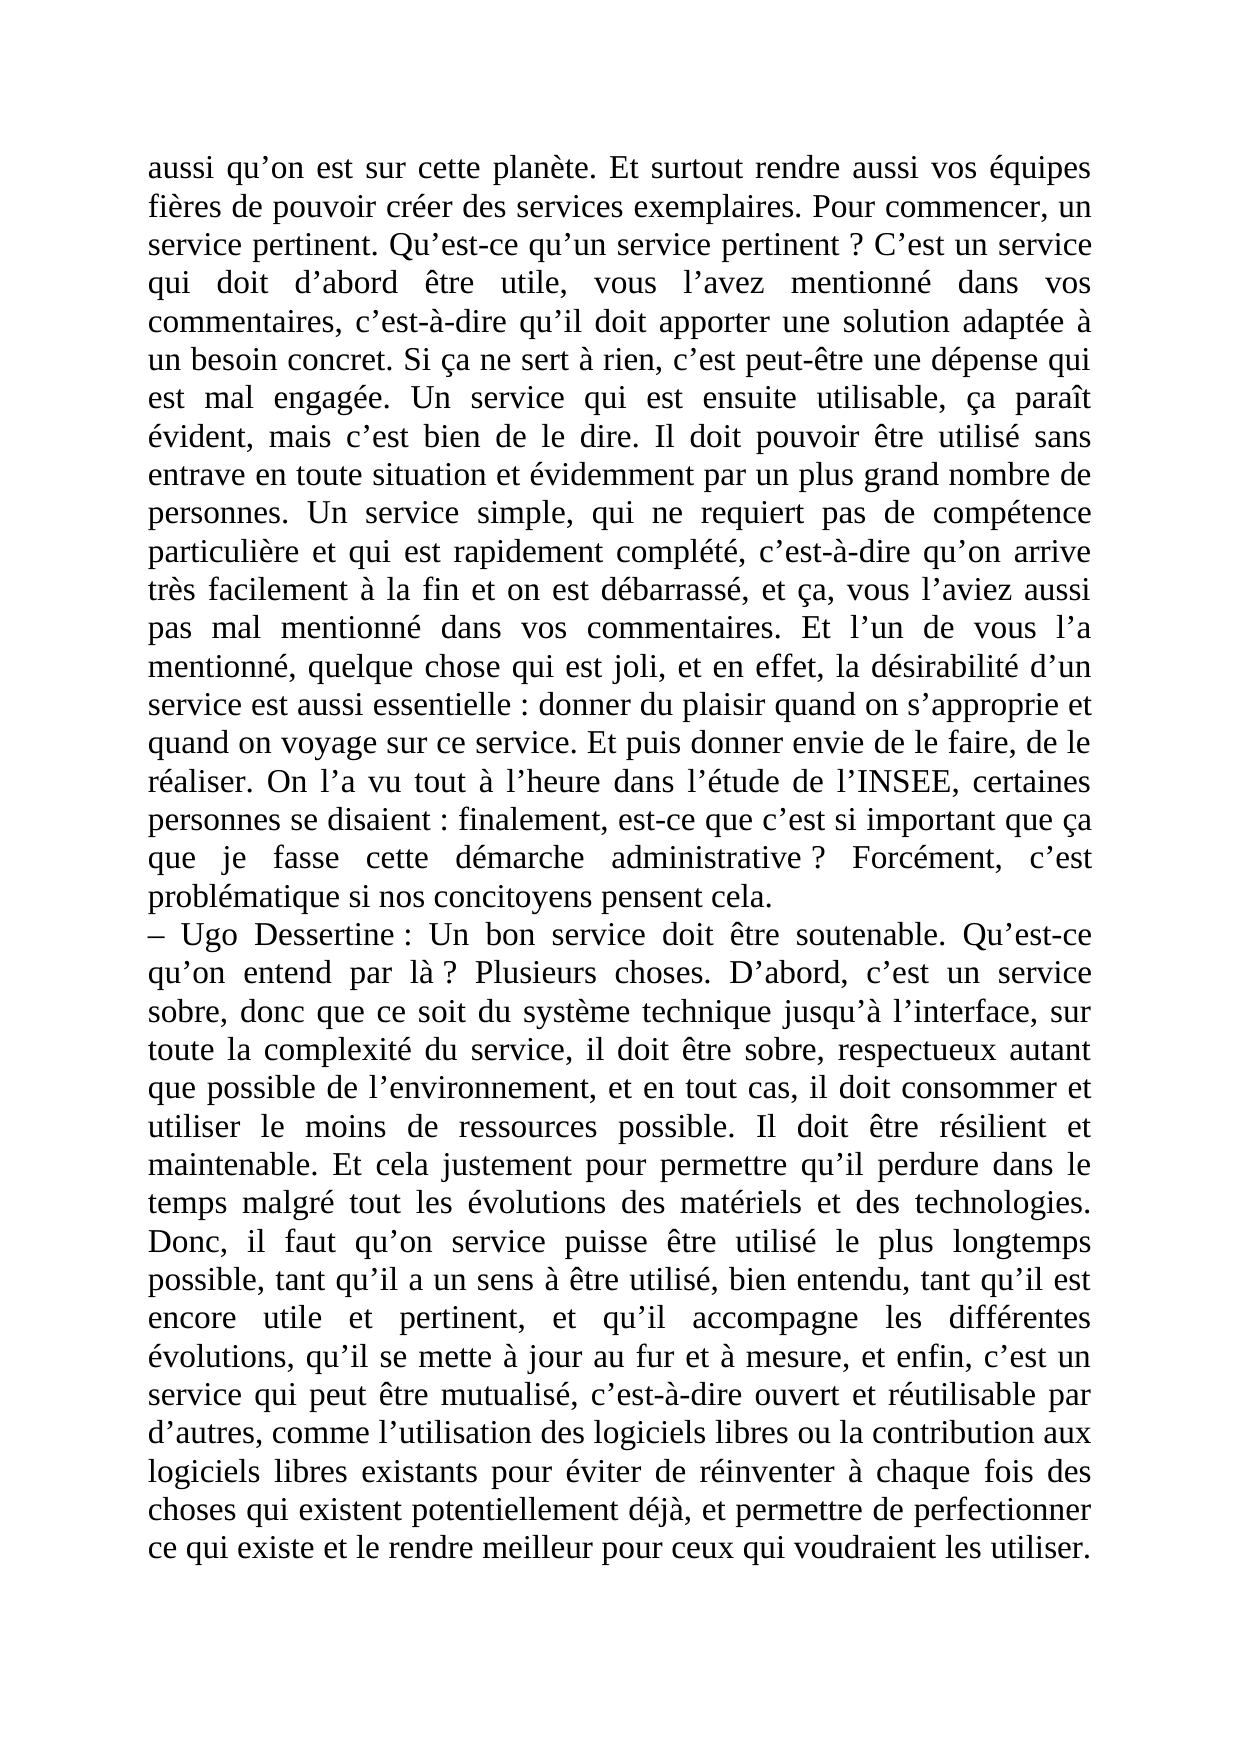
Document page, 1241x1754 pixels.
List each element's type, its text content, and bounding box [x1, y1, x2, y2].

text aussi qu’on est sur cette planète. Et surtout rendre aussi vos équipes fières de pouvoir créer des services exemplaires. Pour commencer, un service pertinent. Qu’est-ce qu’un service pertinent ? C’est un service qui doit d’abord être utile, vous l’avez mentionné dans vos commentaires, c’est-à-dire qu’il doit apporter une solution adaptée à un besoin concret. Si ça ne sert à rien, c’est peut-être une dépense qui est mal engagée. Un service qui est ensuite utilisable, ça paraît évident, mais c’est bien de le dire. Il doit pouvoir être utilisé sans entrave en toute situation et évidemment par un plus grand nombre de personnes. Un service simple, qui ne requiert pas de compétence particulière et qui est rapidement complété, c’est-à-dire qu’on arrive très facilement à la fin et on est débarrassé, et ça, vous l’aviez aussi pas mal mentionné dans vos commentaires. Et l’un de vous l’a mentionné, quelque chose qui est joli, et en effet, la désirabilité d’un service est aussi essentielle : donner du plaisir quand on s’approprie et quand on voyage sur ce service. Et puis donner envie de le faire, de le réaliser. On l’a vu tout à l’heure dans l’étude de l’INSEE, certaines personnes se disaient : finalement, est-ce que c’est si important que ça que je fasse cette démarche administrative ? Forcément, c’est problématique si nos concitoyens pensent cela. [148, 148, 1093, 914]
text – Ugo Dessertine : Un bon service doit être soutenable. Qu’est-ce qu’on entend par là ? Plusieurs choses. D’abord, c’est un service sobre, donc que ce soit du système technique jusqu’à l’interface, sur toute la complexité du service, il doit être sobre, respectueux autant que possible de l’environnement, et en tout cas, il doit consommer et utiliser le moins de ressources possible. Il doit être résilient et maintenable. Et cela justement pour permettre qu’il perdure dans le temps malgré tout les évolutions des matériels et des technologies. Donc, il faut qu’on service puisse être utilisé le plus longtemps possible, tant qu’il a un sens à être utilisé, bien entendu, tant qu’il est encore utile et pertinent, et qu’il accompagne les différentes évolutions, qu’il se mette à jour au fur et à mesure, et enfin, c’est un service qui peut être mutualisé, c’est-à-dire ouvert et réutilisable par d’autres, comme l’utilisation des logiciels libres ou la contribution aux logiciels libres existants pour éviter de réinventer à chaque fois des choses qui existent potentiellement déjà, et permettre de perfectionner ce qui existe et le rendre meilleur pour ceux qui voudraient les utiliser. [148, 914, 1093, 1566]
